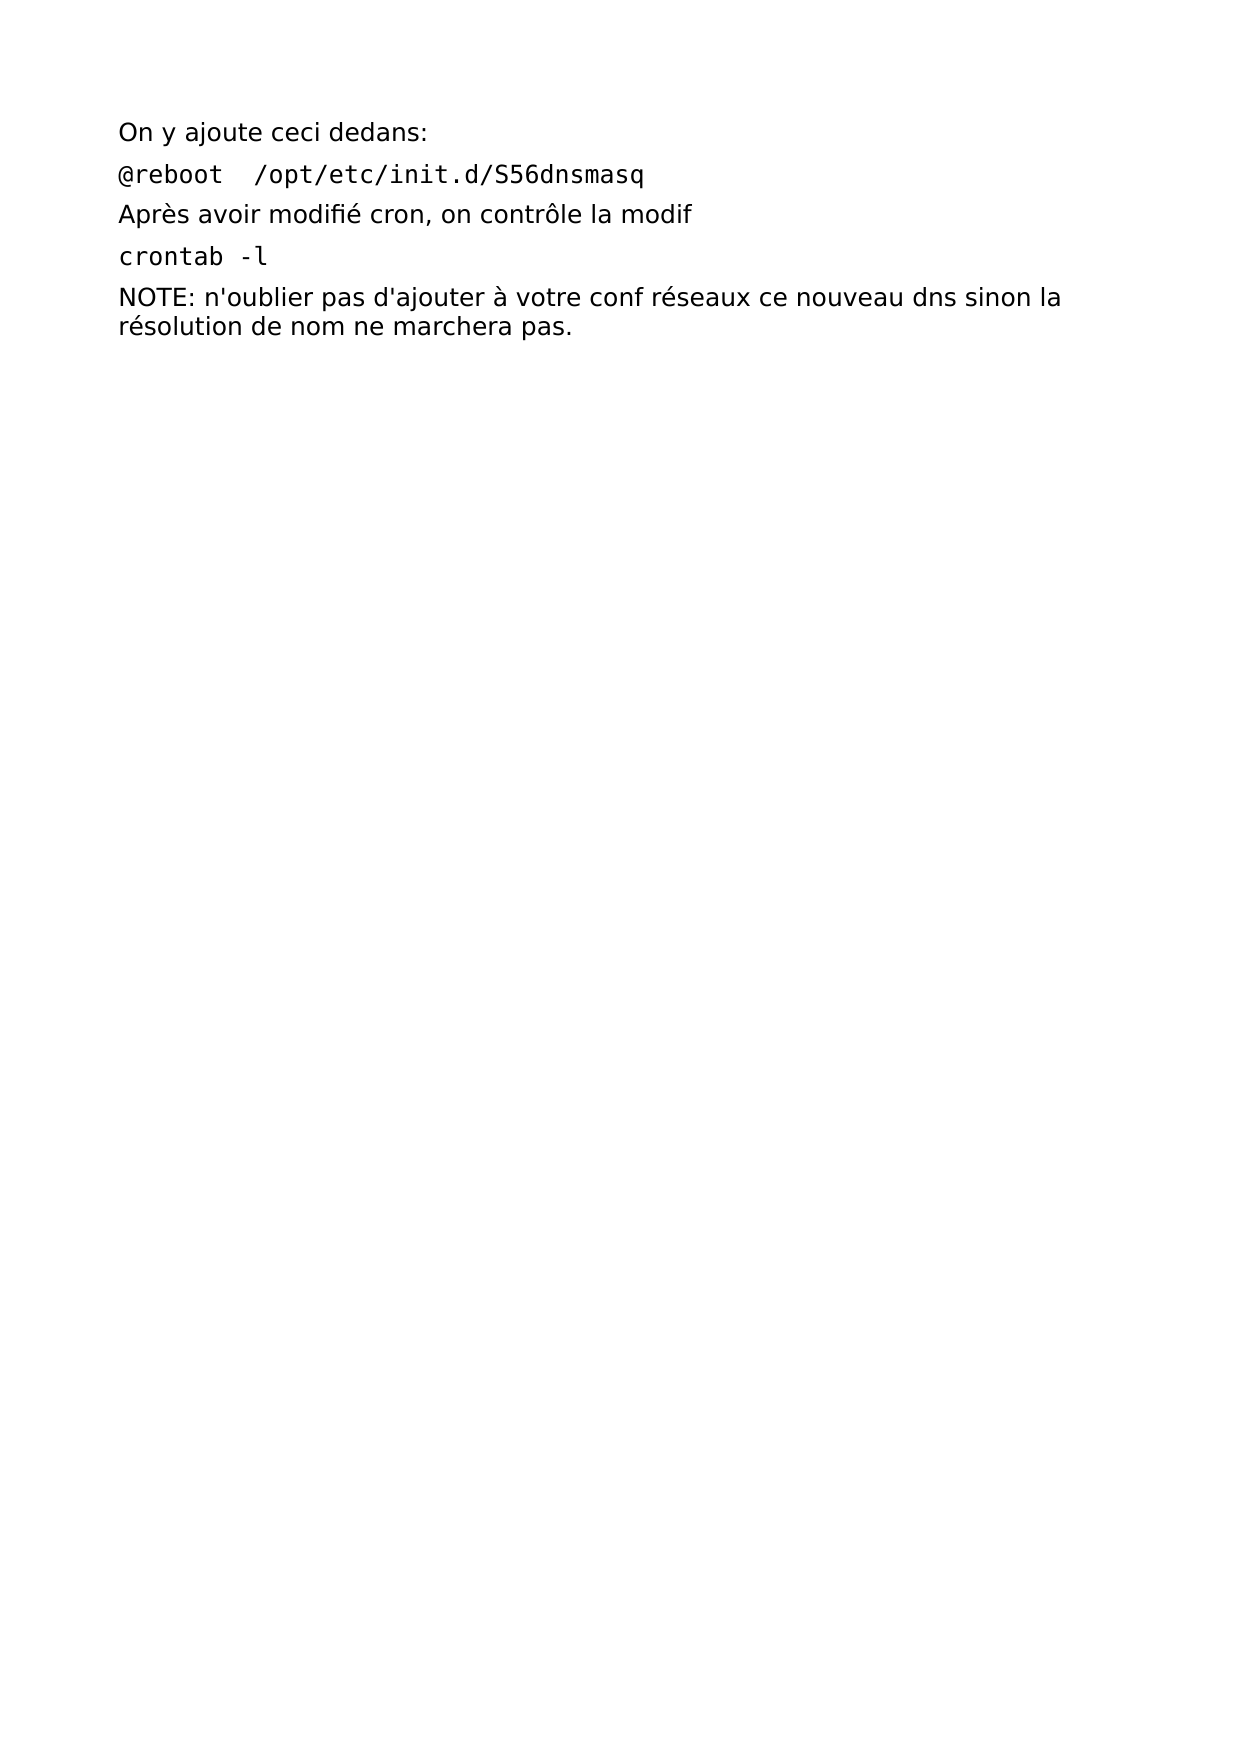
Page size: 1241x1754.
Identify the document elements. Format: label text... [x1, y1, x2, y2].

text Après avoir modifié cron, on contrôle la modif [118, 201, 1122, 230]
text crontab -l [118, 242, 1122, 272]
text @reboot /opt/etc/init.d/S56dnsmasq [118, 160, 1122, 189]
text NOTE: n'oublier pas d'ajouter à votre conf réseaux ce nouveau dns sinon la résolution de nom ne marchera pas. [118, 283, 1122, 342]
text On y ajoute ceci dedans: [118, 118, 1122, 147]
